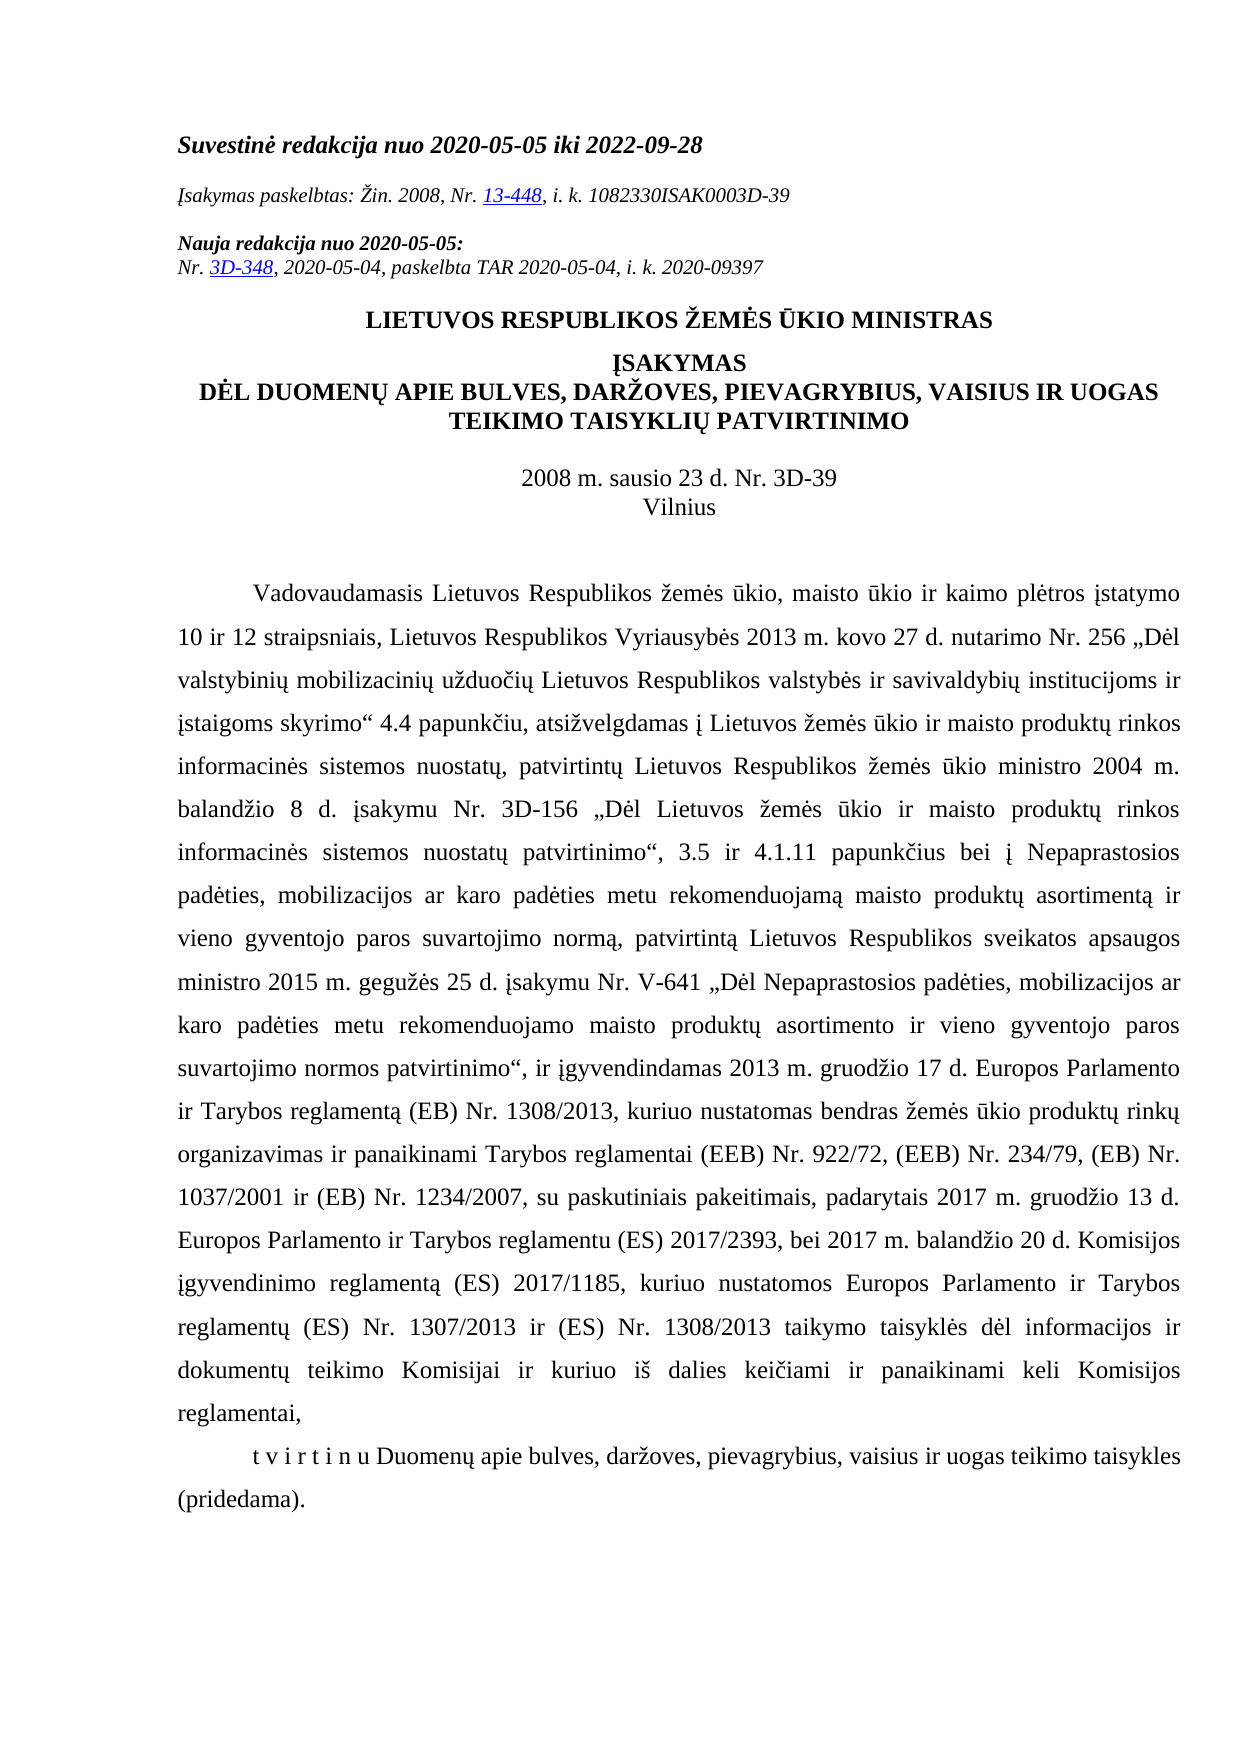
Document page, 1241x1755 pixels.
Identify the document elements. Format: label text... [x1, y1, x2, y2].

text Suvestinė redakcija nuo 2020-05-05 iki 2022-09-28 [177, 130, 1181, 159]
text ĮSAKYMAS [177, 348, 1181, 377]
text t v i r t i n u Duomenų apie bulves, daržoves, pievagrybius, vaisius ir uogas teikimo taisykles (pridedama). [177, 1441, 1181, 1513]
text LIETUVOS RESPUBLIKOS ŽEMĖS ŪKIO MINISTRAS [177, 305, 1181, 334]
text 2008 m. sausio 23 d. Nr. 3D-39 [177, 463, 1181, 492]
text Vilnius [177, 492, 1181, 521]
text DĖL DUOMENŲ APIE BULVES, DARŽOVES, PIEVAGRYBIUS, VAISIUS IR UOGAS TEIKIMO TAISYKLIŲ PATVIRTINIMO [177, 377, 1181, 435]
text Nauja redakcija nuo 2020-05-05: [177, 231, 1181, 255]
text Vadovaudamasis Lietuvos Respublikos žemės ūkio, maisto ūkio ir kaimo plėtros įstatymo 10 ir 12 straipsniais, Lietuvos Respublikos Vyriausybės 2013 m. kovo 27 d. nutarimo Nr. 256 „Dėl valstybinių mobilizacinių užduočių Lietuvos Respublikos valstybės ir savivaldybių institucijoms ir įstaigoms skyrimo“ 4.4 papunkčiu, atsižvelgdamas į Lietuvos žemės ūkio ir maisto produktų rinkos informacinės sistemos nuostatų, patvirtintų Lietuvos Respublikos žemės ūkio ministro 2004 m. balandžio 8 d. įsakymu Nr. 3D-156 „Dėl Lietuvos žemės ūkio ir maisto produktų rinkos informacinės sistemos nuostatų patvirtinimo“, 3.5 ir 4.1.11 papunkčius bei į Nepaprastosios padėties, mobilizacijos ar karo padėties metu rekomenduojamą maisto produktų asortimentą ir vieno gyventojo paros suvartojimo normą, patvirtintą Lietuvos Respublikos sveikatos apsaugos ministro 2015 m. gegužės 25 d. įsakymu Nr. V-641 „Dėl Nepaprastosios padėties, mobilizacijos ar karo padėties metu rekomenduojamo maisto produktų asortimento ir vieno gyventojo paros suvartojimo normos patvirtinimo“, ir įgyvendindamas 2013 m. gruodžio 17 d. Europos Parlamento ir Tarybos reglamentą (EB) Nr. 1308/2013, kuriuo nustatomas bendras žemės ūkio produktų rinkų organizavimas ir panaikinami Tarybos reglamentai (EEB) Nr. 922/72, (EEB) Nr. 234/79, (EB) Nr. 1037/2001 ir (EB) Nr. 1234/2007, su paskutiniais pakeitimais, padarytais 2017 m. gruodžio 13 d. Europos Parlamento ir Tarybos reglamentu (ES) 2017/2393, bei 2017 m. balandžio 20 d. Komisijos įgyvendinimo reglamentą (ES) 2017/1185, kuriuo nustatomos Europos Parlamento ir Tarybos reglamentų (ES) Nr. 1307/2013 ir (ES) Nr. 1308/2013 taikymo taisyklės dėl informacijos ir dokumentų teikimo Komisijai ir kuriuo iš dalies keičiami ir panaikinami keli Komisijos reglamentai, [177, 578, 1181, 1427]
text Nr. 3D-348, 2020-05-04, paskelbta TAR 2020-05-04, i. k. 2020-09397 [177, 255, 1181, 279]
text Įsakymas paskelbtas: Žin. 2008, Nr. 13-448, i. k. 1082330ISAK0003D-39 [177, 183, 1181, 207]
